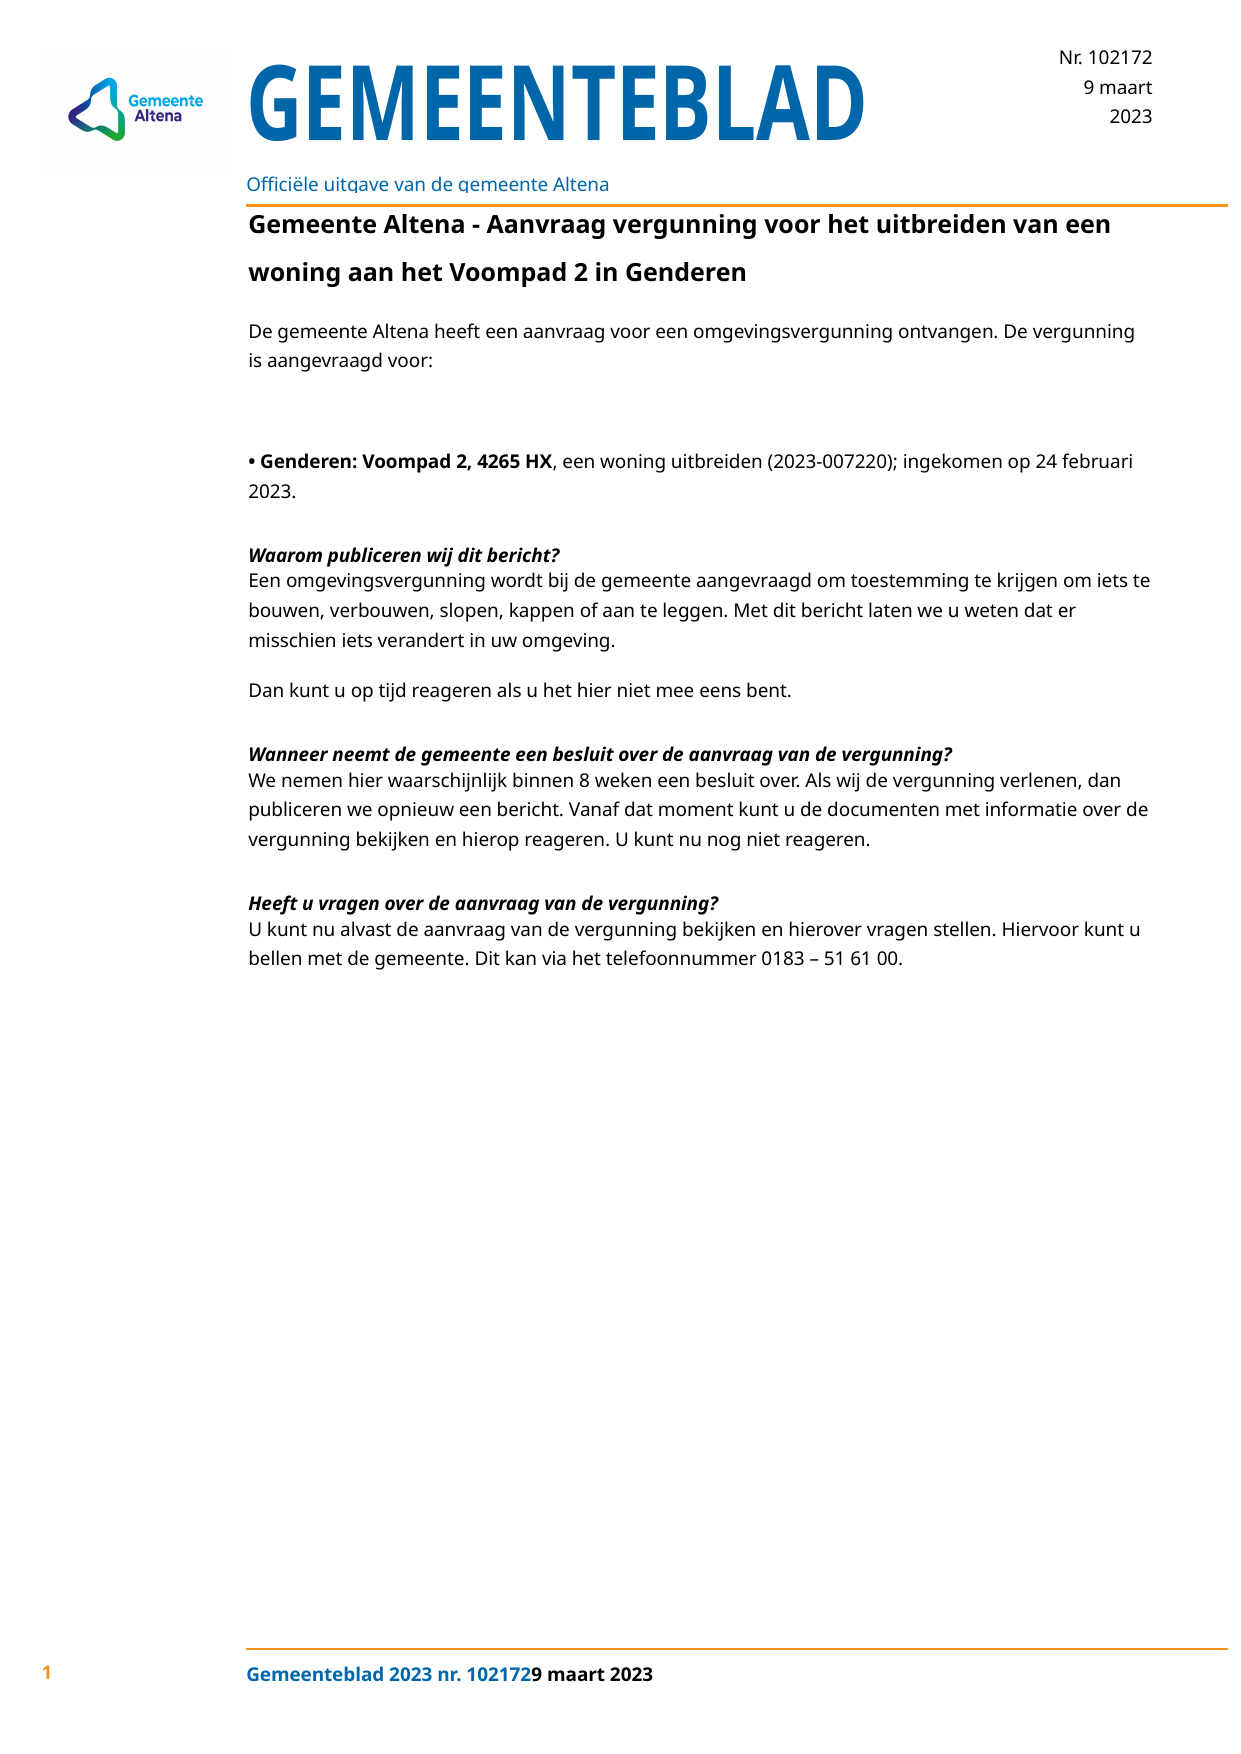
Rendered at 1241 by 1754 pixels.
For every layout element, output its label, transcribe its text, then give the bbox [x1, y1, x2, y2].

text Wanneer neemt de gemeente een besluit over de aanvraag van de vergunning? [248, 741, 1152, 767]
text Waarom publiceren wij dit bericht? [248, 542, 1152, 568]
text Heeft u vragen over de aanvraag van de vergunning? [248, 890, 1152, 916]
text Dan kunt u op tijd reageren als u het hier niet mee eens bent. [248, 677, 1152, 703]
picture [41, 47, 231, 172]
text Een omgevingsvergunning wordt bij de gemeente aangevraagd om toestemming te krijgen om iets te bouwen, verbouwen, slopen, kappen of aan te leggen. Met dit bericht laten we u weten dat er misschien iets verandert in uw omgeving. [248, 568, 1152, 652]
text We nemen hier waarschijnlijk binnen 8 weken een besluit over. Als wij de vergunning verlenen, dan publiceren we opnieuw een bericht. Vanaf dat moment kunt u de documenten met informatie over de vergunning bekijken en hierop reageren. U kunt nu nog niet reageren. [248, 767, 1152, 852]
text • Genderen: Voompad 2, 4265 HX, een woning uitbreiden (2023-007220); ingekomen op 24 februari 2023. [248, 448, 1152, 504]
text De gemeente Altena heeft een aanvraag voor een omgevingsvergunning ontvangen. De vergunning is aangevraagd voor: [248, 318, 1152, 373]
text U kunt nu alvast de aanvraag van de vergunning bekijken en hierover vragen stellen. Hiervoor kunt u bellen met de gemeente. Dit kan via het telefoonnummer 0183 – 51 61 00. [248, 916, 1152, 971]
text Gemeente Altena - Aanvraag vergunning voor het uitbreiden van een woning aan het Voompad 2 in Genderen [248, 207, 1152, 288]
